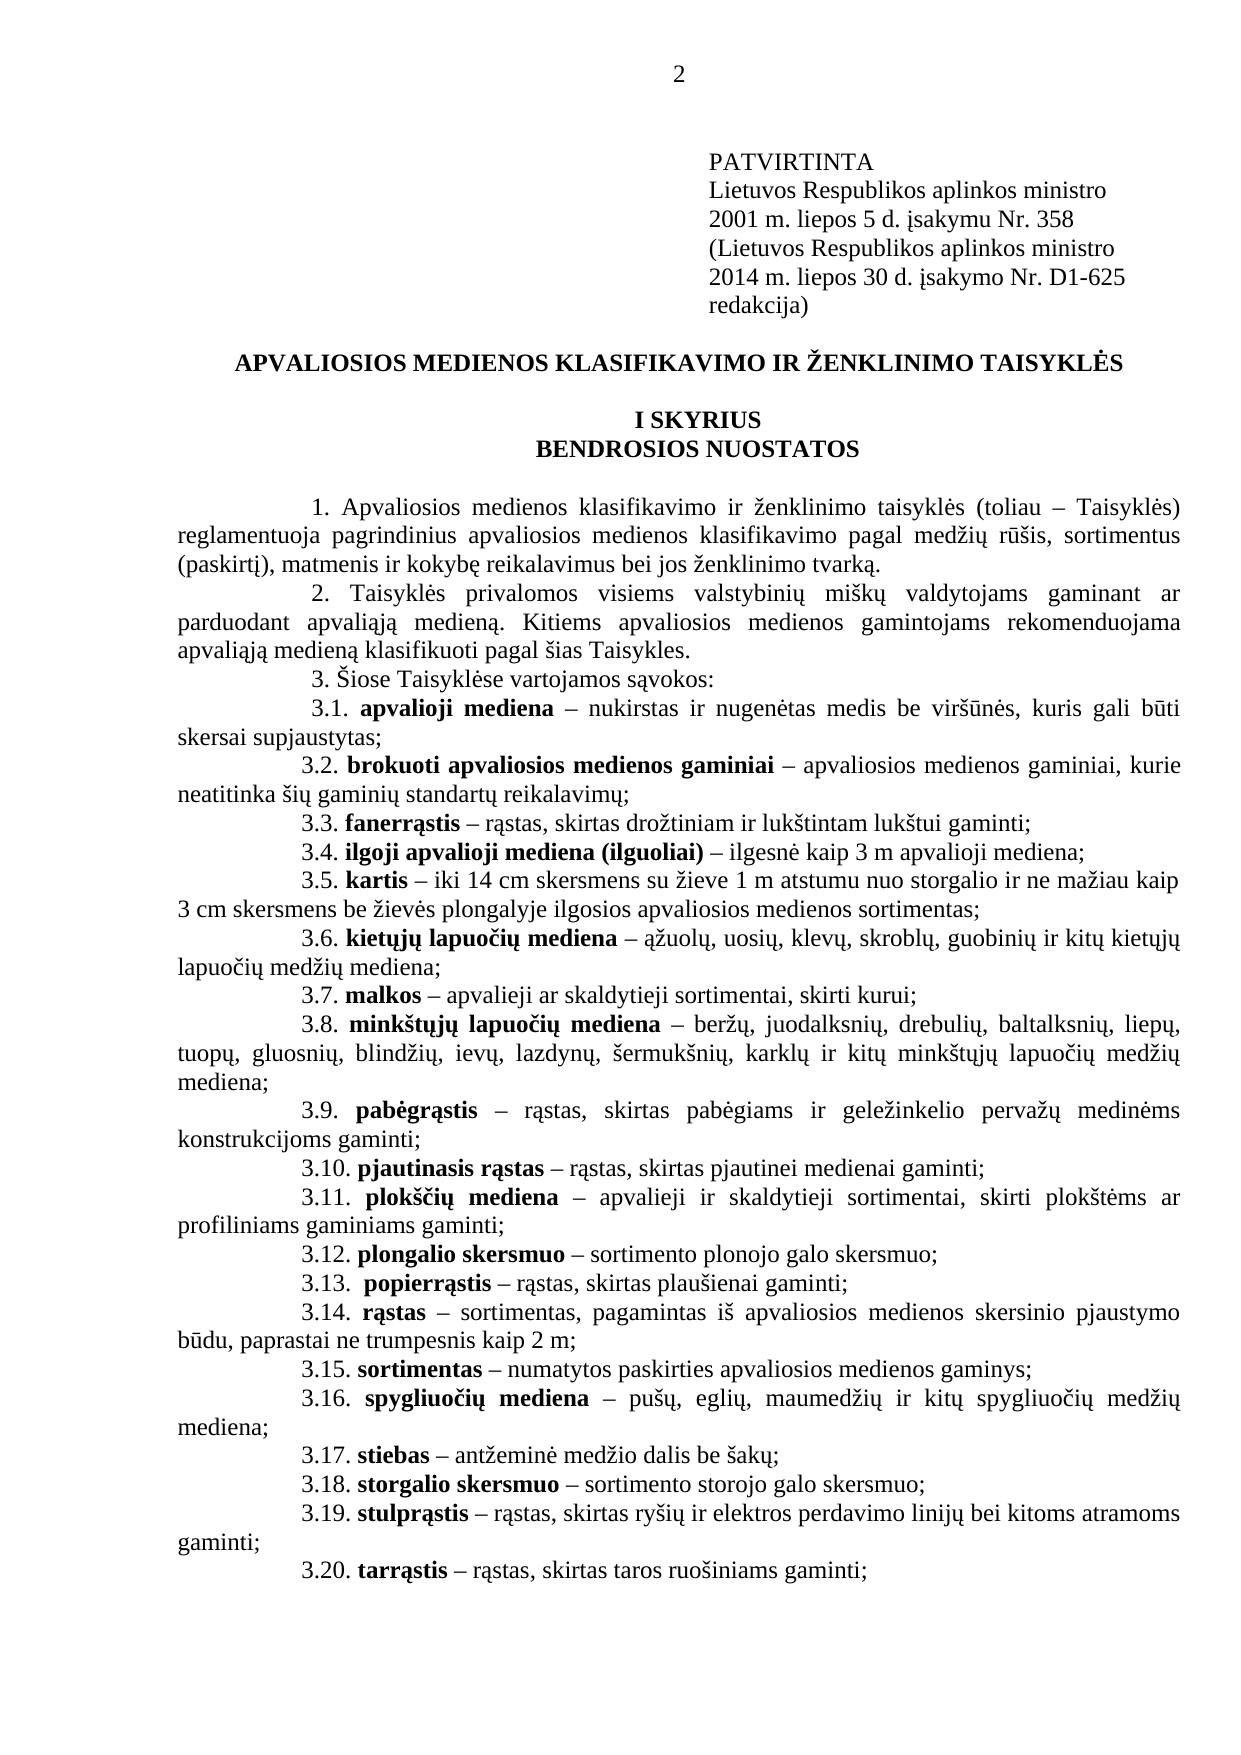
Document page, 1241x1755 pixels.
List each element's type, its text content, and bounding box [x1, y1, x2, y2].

text 3.20. tarrąstis – rąstas, skirtas taros ruošiniams gaminti; [177, 1556, 1181, 1584]
text 3.12. plongalio skersmuo – sortimento plonojo galo skersmuo; [177, 1239, 1181, 1268]
text 3.18. storgalio skersmuo – sortimento storojo galo skersmuo; [177, 1469, 1181, 1498]
text 3.6. kietųjų lapuočių mediena – ąžuolų, uosių, klevų, skroblų, guobinių ir kitų kietųjų lapuočių medžių mediena; [177, 923, 1181, 981]
text 3.16. spygliuočių mediena – pušų, eglių, maumedžių ir kitų spygliuočių medžių mediena; [177, 1383, 1181, 1441]
text 3.2. brokuoti apvaliosios medienos gaminiai – apvaliosios medienos gaminiai, kurie neatitinka šių gaminių standartų reikalavimų; [177, 751, 1181, 808]
text 3.9. pabėgrąstis – rąstas, skirtas pabėgiams ir geležinkelio pervažų medinėms konstrukcijoms gaminti; [177, 1096, 1181, 1153]
text 3.3. fanerrąstis – rąstas, skirtas drožtiniam ir lukštintam lukštui gaminti; [177, 808, 1181, 837]
text 2001 m. liepos 5 d. įsakymu Nr. 358 [709, 204, 1181, 233]
text 3.17. stiebas – antžeminė medžio dalis be šakų; [177, 1441, 1181, 1469]
text 3.19. stulprąstis – rąstas, skirtas ryšių ir elektros perdavimo linijų bei kitoms atramoms gaminti; [177, 1498, 1181, 1556]
text 3.8. minkštųjų lapuočių mediena – beržų, juodalksnių, drebulių, baltalksnių, liepų, tuopų, gluosnių, blindžių, ievų, lazdynų, šermukšnių, karklų ir kitų minkštųjų lapuočių medžių mediena; [177, 1009, 1181, 1096]
text 3.11. plokščių mediena – apvalieji ir skaldytieji sortimentai, skirti plokštėms ar profiliniams gaminiams gaminti; [177, 1182, 1181, 1239]
text 3.14. rąstas – sortimentas, pagamintas iš apvaliosios medienos skersinio pjaustymo būdu, paprastai ne trumpesnis kaip 2 m; [177, 1297, 1181, 1354]
text 2014 m. liepos 30 d. įsakymo Nr. D1-625 redakcija) [709, 262, 1181, 319]
text BENDROSIOS NUOSTATOS [214, 434, 1181, 463]
text 3.7. malkos – apvalieji ar skaldytieji sortimentai, skirti kurui; [177, 981, 1181, 1009]
text 2. Taisyklės privalomos visiems valstybinių miškų valdytojams gaminant ar parduodant apvaliąją medieną. Kitiems apvaliosios medienos gamintojams rekomenduojama apvaliąją medieną klasifikuoti pagal šias Taisykles. [177, 578, 1181, 664]
text (Lietuvos Respublikos aplinkos ministro [709, 233, 1181, 262]
text 3.13. popierrąstis – rąstas, skirtas plaušienai gaminti; [177, 1268, 1181, 1297]
text PATVIRTINTA [709, 147, 1181, 176]
text I SKYRIUS [214, 406, 1181, 434]
text 3.15. sortimentas – numatytos paskirties apvaliosios medienos gaminys; [177, 1354, 1181, 1383]
text 3.1. apvalioji mediena – nukirstas ir nugenėtas medis be viršūnės, kuris gali būti skersai supjaustytas; [177, 693, 1181, 751]
text APVALIOSIOS MEDIENOS KLASIFIKAVIMO IR ŽENKLINIMO TAISYKLĖS [177, 348, 1181, 377]
text 3.10. pjautinasis rąstas – rąstas, skirtas pjautinei medienai gaminti; [177, 1153, 1181, 1182]
text 3.5. kartis – iki 14 cm skersmens su žieve 1 m atstumu nuo storgalio ir ne mažiau kaip 3 cm skersmens be žievės plongalyje ilgosios apvaliosios medienos sortimentas; [177, 866, 1181, 923]
text 3. Šiose Taisyklėse vartojamos sąvokos: [252, 664, 1181, 693]
text 1. Apvaliosios medienos klasifikavimo ir ženklinimo taisyklės (toliau – Taisyklės) reglamentuoja pagrindinius apvaliosios medienos klasifikavimo pagal medžių rūšis, sortimentus (paskirtį), matmenis ir kokybę reikalavimus bei jos ženklinimo tvarką. [177, 492, 1181, 578]
text Lietuvos Respublikos aplinkos ministro [709, 176, 1181, 204]
text 3.4. ilgoji apvalioji mediena (ilguoliai) – ilgesnė kaip 3 m apvalioji mediena; [177, 837, 1181, 866]
